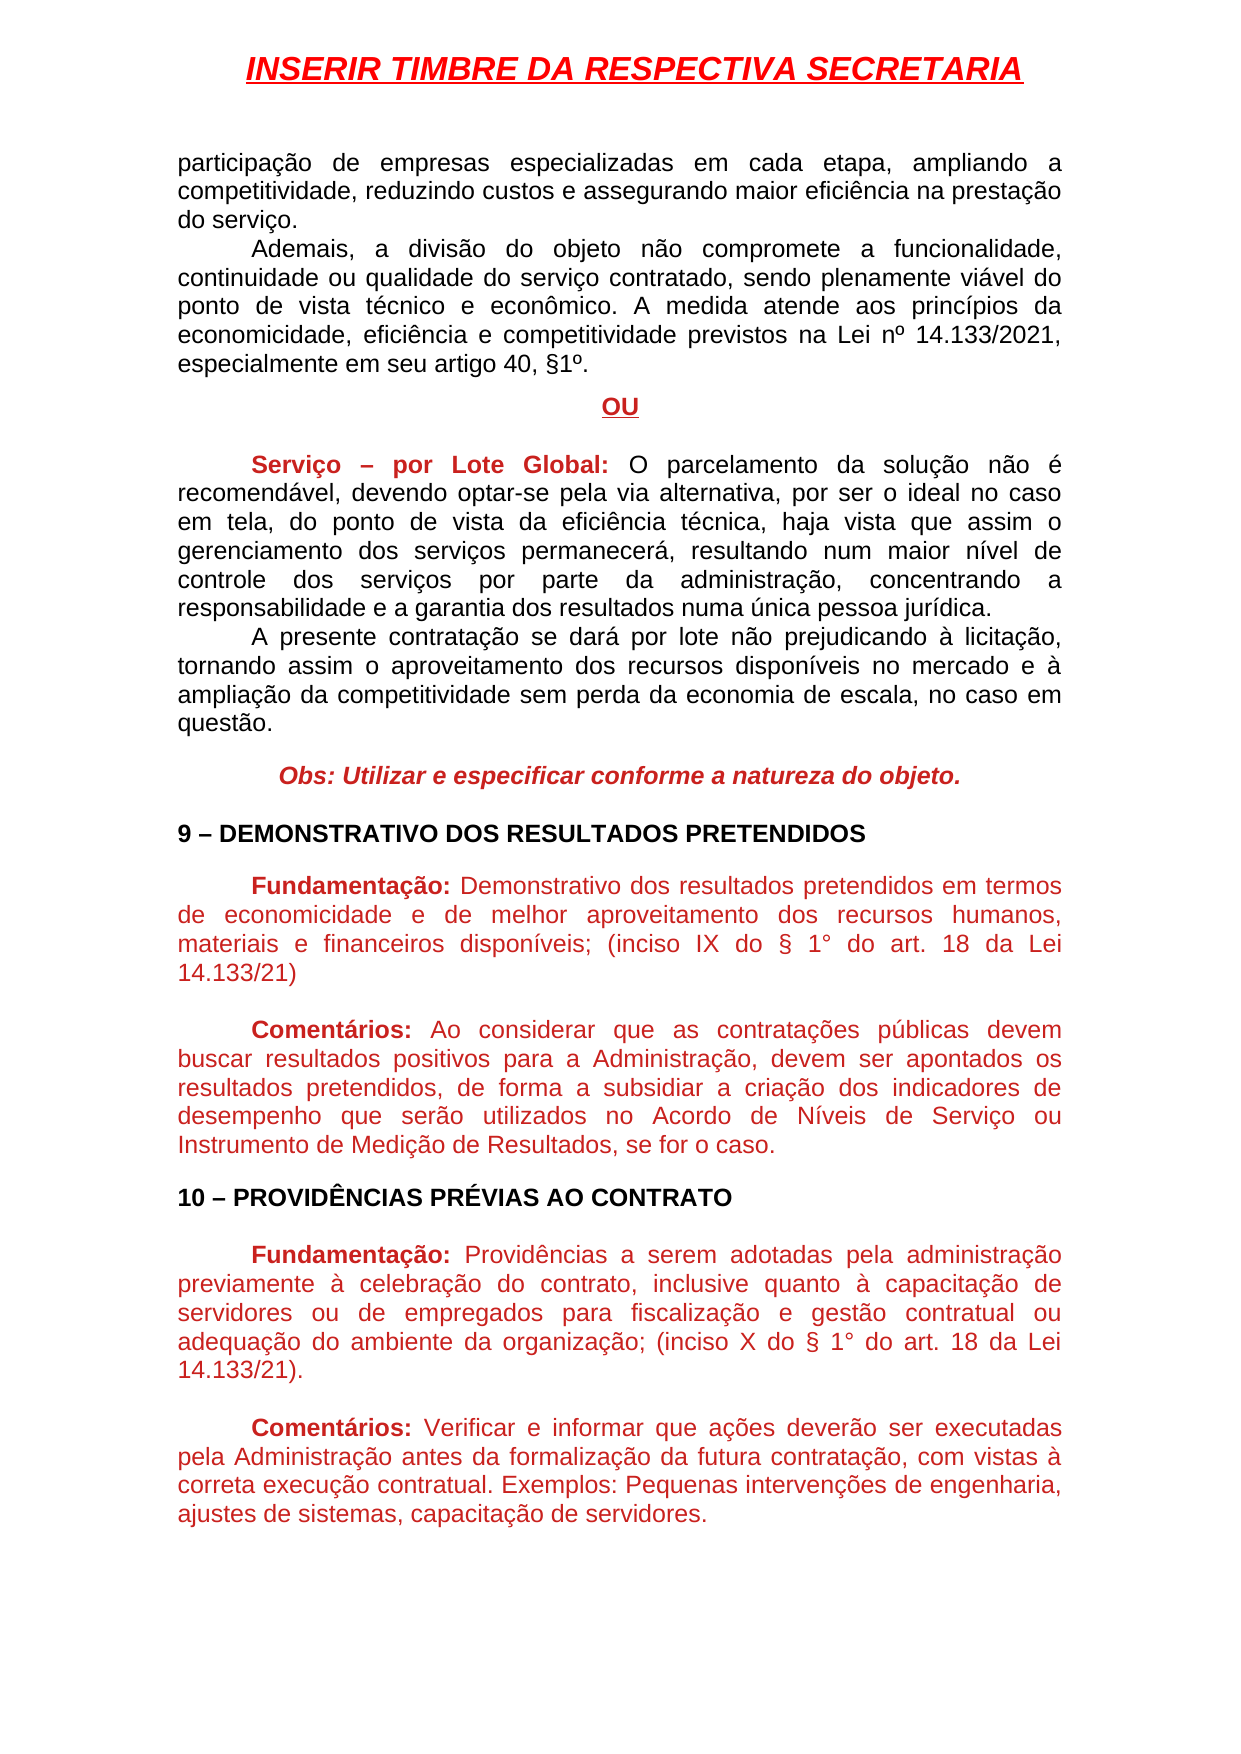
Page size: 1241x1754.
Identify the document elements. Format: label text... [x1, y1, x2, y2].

text Fundamentação: Providências a serem adotadas pela administração previamente à celebração do contrato, inclusive quanto à capacitação de servidores ou de empregados para fiscalização e gestão contratual ou adequação do ambiente da organização; (inciso X do § 1° do art. 18 da Lei 14.133/21). [177, 1240, 1063, 1384]
text Obs: Utilizar e especificar conforme a natureza do objeto. [177, 761, 1063, 790]
text OU [177, 392, 1063, 421]
text 9 – DEMONSTRATIVO DOS RESULTADOS PRETENDIDOS [177, 819, 1063, 847]
text participação de empresas especializadas em cada etapa, ampliando a competitividade, reduzindo custos e assegurando maior eficiência na prestação do serviço. [177, 148, 1063, 234]
text A presente contratação se dará por lote não prejudicando à licitação, tornando assim o aproveitamento dos recursos disponíveis no mercado e à ampliação da competitividade sem perda da economia de escala, no caso em questão. [177, 622, 1063, 737]
text Serviço – por Lote Global: O parcelamento da solução não é recomendável, devendo optar-se pela via alternativa, por ser o ideal no caso em tela, do ponto de vista da eficiência técnica, haja vista que assim o gerenciamento dos serviços permanecerá, resultando num maior nível de controle dos serviços por parte da administração, concentrando a responsabilidade e a garantia dos resultados numa única pessoa jurídica. [177, 450, 1063, 622]
text Ademais, a divisão do objeto não compromete a funcionalidade, continuidade ou qualidade do serviço contratado, sendo plenamente viável do ponto de vista técnico e econômico. A medida atende aos princípios da economicidade, eficiência e competitividade previstos na Lei nº 14.133/2021, especialmente em seu artigo 40, §1º. [177, 234, 1063, 378]
text Comentários: Ao considerar que as contratações públicas devem buscar resultados positivos para a Administração, devem ser apontados os resultados pretendidos, de forma a subsidiar a criação dos indicadores de desempenho que serão utilizados no Acordo de Níveis de Serviço ou Instrumento de Medição de Resultados, se for o caso. [177, 1015, 1063, 1159]
text 10 – PROVIDÊNCIAS PRÉVIAS AO CONTRATO [177, 1183, 1063, 1212]
text Comentários: Verificar e informar que ações deverão ser executadas pela Administração antes da formalização da futura contratação, com vistas à correta execução contratual. Exemplos: Pequenas intervenções de engenharia, ajustes de sistemas, capacitação de servidores. [177, 1413, 1063, 1528]
text Fundamentação: Demonstrativo dos resultados pretendidos em termos de economicidade e de melhor aproveitamento dos recursos humanos, materiais e financeiros disponíveis; (inciso IX do § 1° do art. 18 da Lei 14.133/21) [177, 871, 1063, 986]
